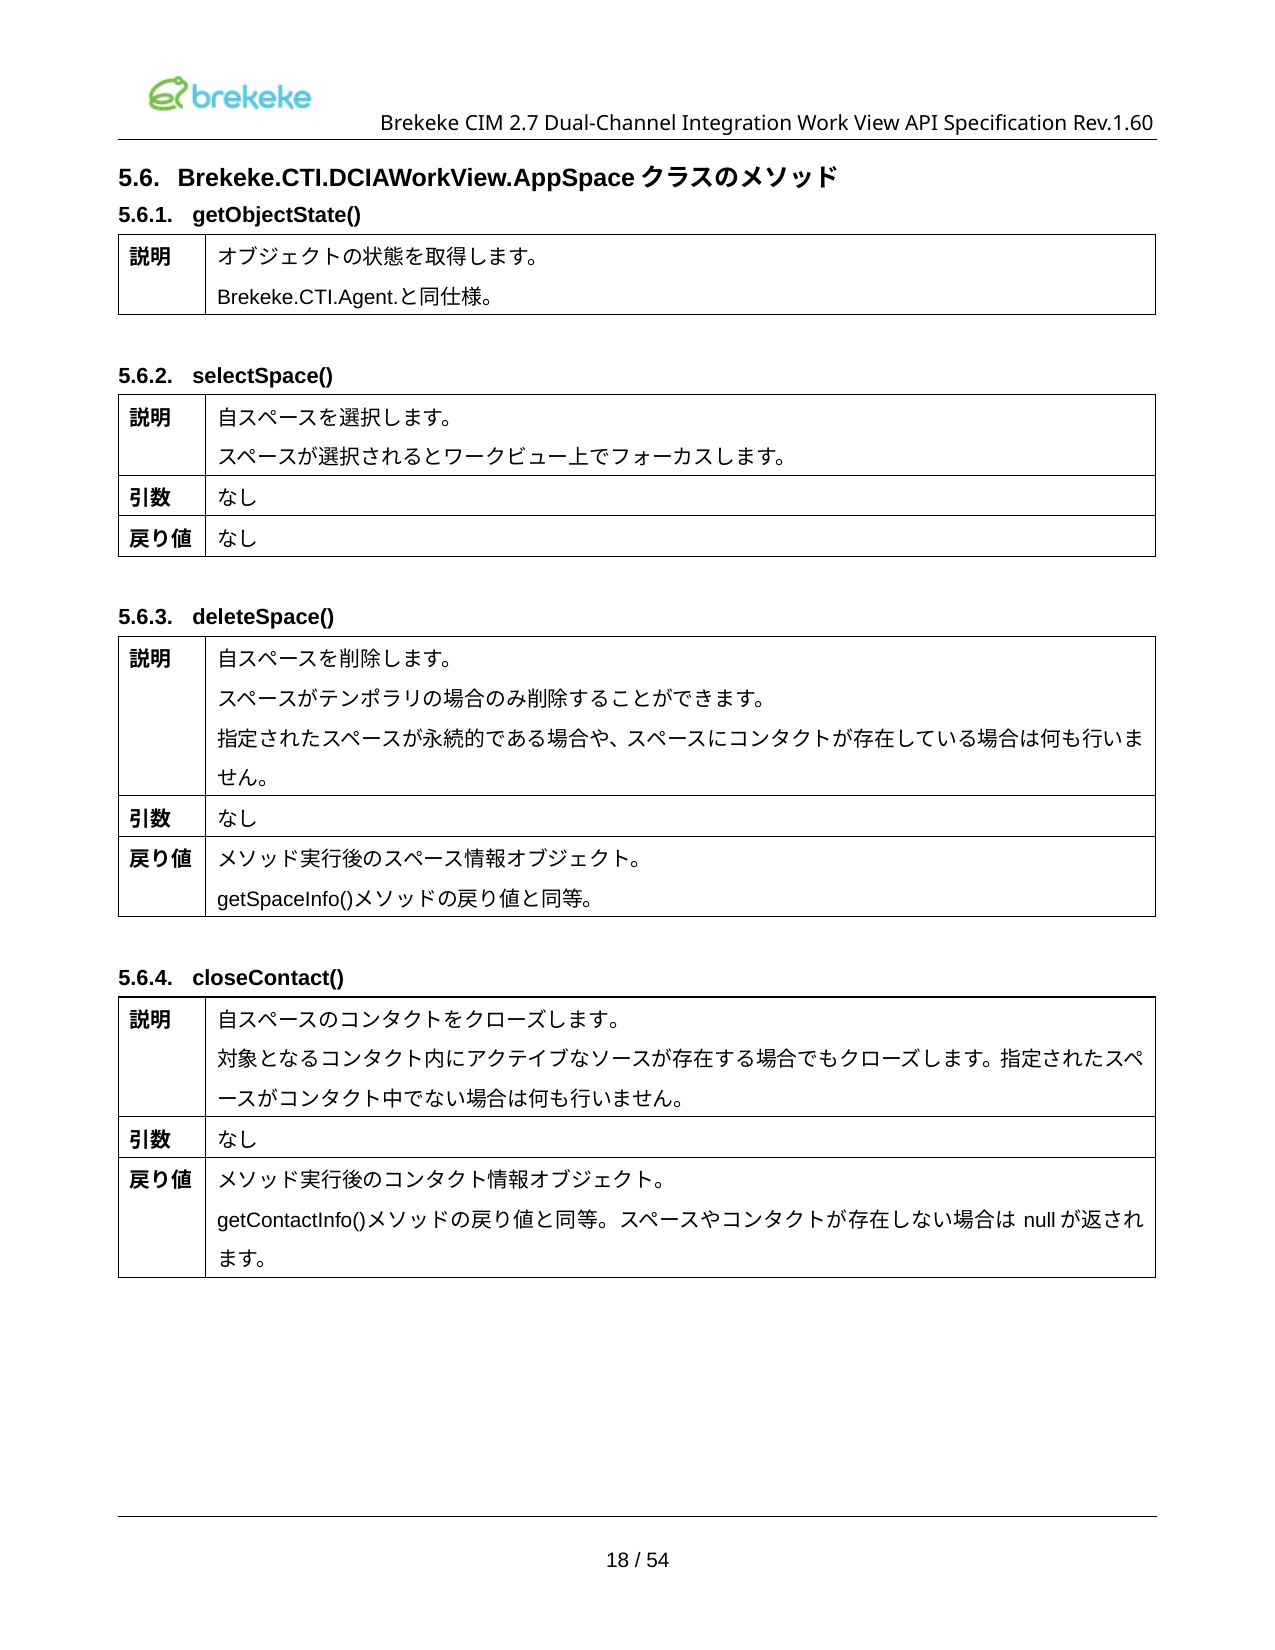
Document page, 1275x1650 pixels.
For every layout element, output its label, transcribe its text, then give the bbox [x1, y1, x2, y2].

table_cell なし [206, 516, 1155, 556]
table_cell 引数 [119, 1117, 205, 1157]
subtitle selectSpace() [118, 355, 1157, 394]
subtitle closeContact() [118, 957, 1157, 996]
table_header 自スペースのコンタクトをクローズします。 対象となるコンタクト内にアクテイブなソースが存在する場合でもクローズします。指定されたスペースがコンタクト中でない場合は何も行いません。 [206, 998, 1155, 1116]
table_cell なし [206, 1117, 1155, 1157]
table_cell メソッド実行後のスペース情報オブジェクト。 getSpaceInfo()メソッドの戻り値と同等。 [206, 837, 1155, 916]
table_cell 戻り値 [119, 516, 205, 556]
table_cell なし [206, 796, 1155, 836]
table_cell 引数 [119, 476, 205, 515]
table_cell 戻り値 [119, 1158, 205, 1277]
subtitle getObjectState() [118, 194, 1157, 234]
table_header 自スペースを削除します。 スペースがテンポラリの場合のみ削除することができます。 指定されたスペースが永続的である場合や、スペースにコンタクトが存在している場合は何も行いません。 [206, 637, 1155, 795]
table_cell なし [206, 476, 1155, 515]
table_cell 引数 [119, 796, 205, 836]
table_header オブジェクトの状態を取得します。 Brekeke.CTI.Agent.と同仕様。 [206, 235, 1155, 314]
table_header 説明 [119, 637, 205, 795]
table_header 説明 [119, 235, 205, 314]
table_header 説明 [119, 998, 205, 1116]
table_cell メソッド実行後のコンタクト情報オブジェクト。 getContactInfo()メソッドの戻り値と同等。スペースやコンタクトが存在しない場合はnullが返されます。 [206, 1158, 1155, 1277]
table_header 説明 [119, 395, 205, 474]
picture [125, 65, 333, 122]
table_cell 戻り値 [119, 837, 205, 916]
subtitle Brekeke.CTI.DCIAWorkView.AppSpaceクラスのメソッド [118, 155, 1157, 194]
table_header 自スペースを選択します。 スペースが選択されるとワークビュー上でフォーカスします。 [206, 395, 1155, 474]
subtitle deleteSpace() [118, 596, 1157, 636]
